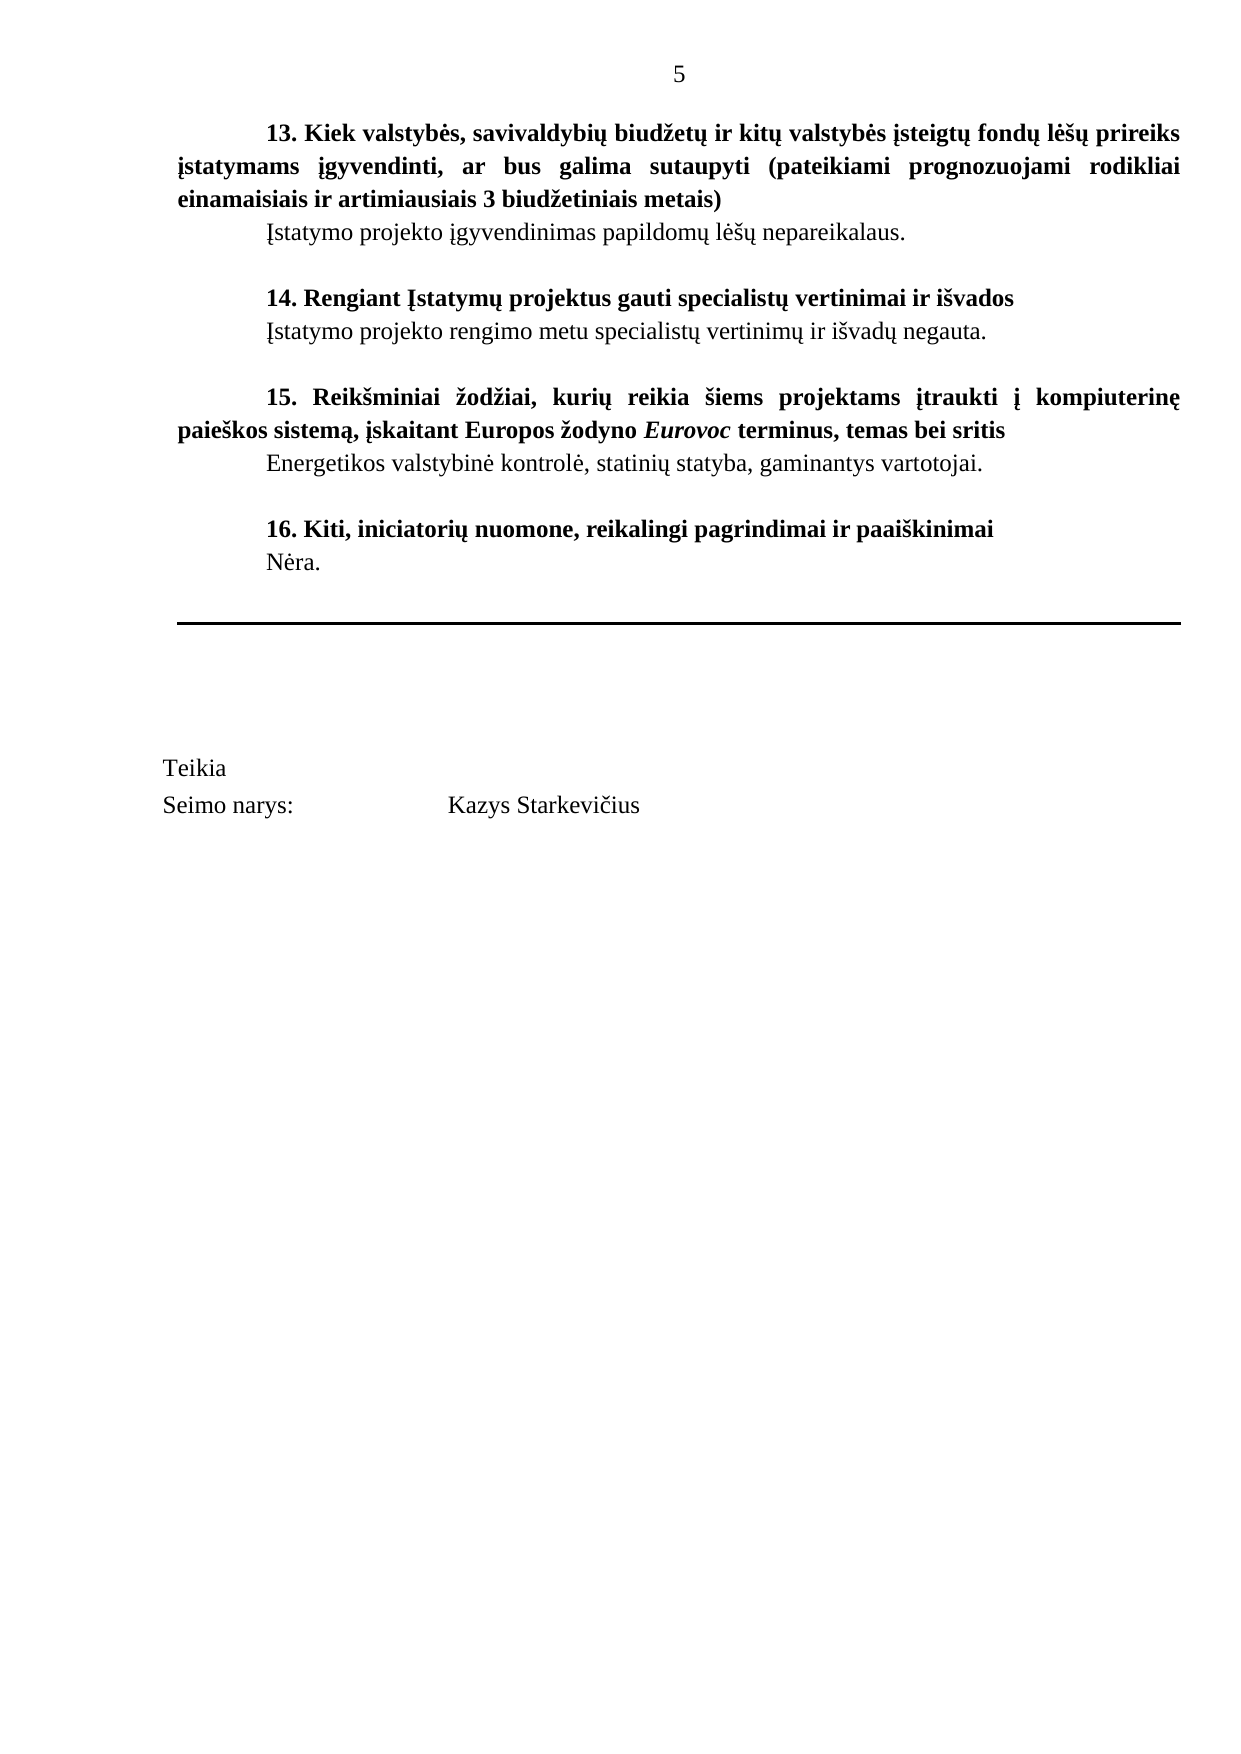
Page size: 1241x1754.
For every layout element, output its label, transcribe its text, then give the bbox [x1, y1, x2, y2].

text Energetikos valstybinė kontrolė, statinių statyba, gaminantys vartotojai. [177, 448, 1181, 477]
text Teikia [162, 744, 1181, 782]
text 14. Rengiant Įstatymų projektus gauti specialistų vertinimai ir išvados [177, 283, 1181, 312]
text 13. Kiek valstybės, savivaldybių biudžetų ir kitų valstybės įsteigtų fondų lėšų prireiks įstatymams įgyvendinti, ar bus galima sutaupyti (pateikiami prognozuojami rodikliai einamaisiais ir artimiausiais 3 biudžetiniais metais) [177, 118, 1181, 213]
text Įstatymo projekto įgyvendinimas papildomų lėšų nepareikalaus. [177, 217, 1181, 246]
text 15. Reikšminiai žodžiai, kurių reikia šiems projektams įtraukti į kompiuterinę paieškos sistemą, įskaitant Europos žodyno Eurovoc terminus, temas bei sritis [177, 382, 1181, 444]
text Įstatymo projekto rengimo metu specialistų vertinimų ir išvadų negauta. [177, 316, 1181, 345]
text 16. Kiti, iniciatorių nuomone, reikalingi pagrindimai ir paaiškinimai [177, 514, 1181, 543]
text Nėra. [177, 547, 1181, 622]
text Seimo narys: Kazys Starkevičius [162, 782, 1181, 819]
